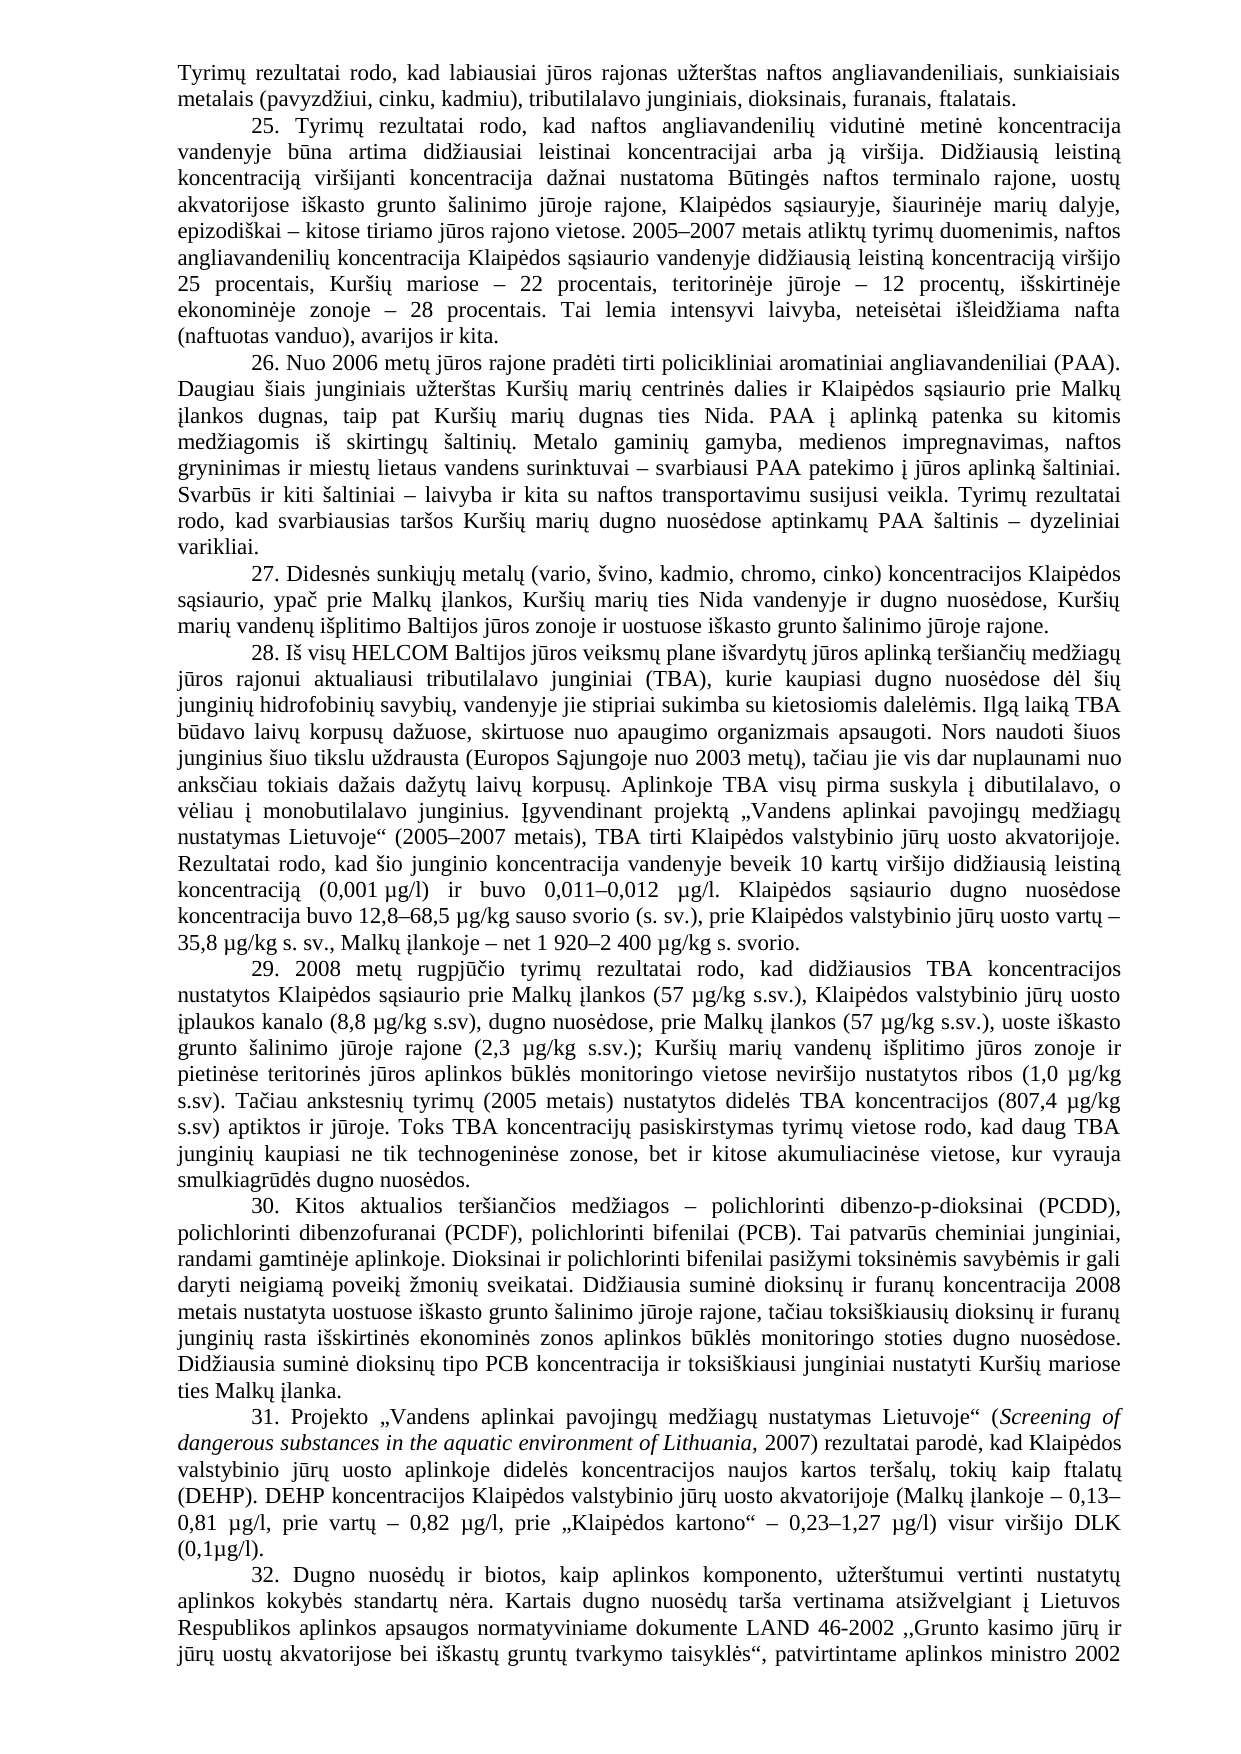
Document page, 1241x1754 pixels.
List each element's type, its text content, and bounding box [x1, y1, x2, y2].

text 32. Dugno nuosėdų ir biotos, kaip aplinkos komponento, užterštumui vertinti nustatytų aplinkos kokybės standartų nėra. Kartais dugno nuosėdų tarša vertinama atsižvelgiant į Lietuvos Respublikos aplinkos apsaugos normatyviniame dokumente LAND 46-2002 ,,Grunto kasimo jūrų ir jūrų uostų akvatorijose bei iškastų gruntų tvarkymo taisyklės“, patvirtintame aplinkos ministro 2002 [177, 1561, 1122, 1667]
text 26. Nuo 2006 metų jūros rajone pradėti tirti policikliniai aromatiniai angliavandeniliai (PAA). Daugiau šiais junginiais užterštas Kuršių marių centrinės dalies ir Klaipėdos sąsiaurio prie Malkų įlankos dugnas, taip pat Kuršių marių dugnas ties Nida. PAA į aplinką patenka su kitomis medžiagomis iš skirtingų šaltinių. Metalo gaminių gamyba, medienos impregnavimas, naftos gryninimas ir miestų lietaus vandens surinktuvai – svarbiausi PAA patekimo į jūros aplinką šaltiniai. Svarbūs ir kiti šaltiniai – laivyba ir kita su naftos transportavimu susijusi veikla. Tyrimų rezultatai rodo, kad svarbiausias taršos Kuršių marių dugno nuosėdose aptinkamų PAA šaltinis – dyzeliniai varikliai. [177, 349, 1122, 560]
text Tyrimų rezultatai rodo, kad labiausiai jūros rajonas užterštas naftos angliavandeniliais, sunkiaisiais metalais (pavyzdžiui, cinku, kadmiu), tributilalavo junginiais, dioksinais, furanais, ftalatais. [177, 59, 1122, 112]
text 25. Tyrimų rezultatai rodo, kad naftos angliavandenilių vidutinė metinė koncentracija vandenyje būna artima didžiausiai leistinai koncentracijai arba ją viršija. Didžiausią leistiną koncentraciją viršijanti koncentracija dažnai nustatoma Būtingės naftos terminalo rajone, uostų akvatorijose iškasto grunto šalinimo jūroje rajone, Klaipėdos sąsiauryje, šiaurinėje marių dalyje, epizodiškai – kitose tiriamo jūros rajono vietose. 2005–2007 metais atliktų tyrimų duomenimis, naftos angliavandenilių koncentracija Klaipėdos sąsiaurio vandenyje didžiausią leistiną koncentraciją viršijo 25 procentais, Kuršių mariose – 22 procentais, teritorinėje jūroje – 12 procentų, išskirtinėje ekonominėje zonoje – 28 procentais. Tai lemia intensyvi laivyba, neteisėtai išleidžiama nafta (naftuotas vanduo), avarijos ir kita. [177, 112, 1122, 349]
text 31. Projekto „Vandens aplinkai pavojingų medžiagų nustatymas Lietuvoje“ (Screening of dangerous substances in the aquatic environment of Lithuania, 2007) rezultatai parodė, kad Klaipėdos valstybinio jūrų uosto aplinkoje didelės koncentracijos naujos kartos teršalų, tokių kaip ftalatų (DEHP). DEHP koncentracijos Klaipėdos valstybinio jūrų uosto akvatorijoje (Malkų įlankoje – 0,13–0,81 µg/l, prie vartų – 0,82 µg/l, prie „Klaipėdos kartono“ – 0,23–1,27 µg/l) visur viršijo DLK (0,1µg/l). [177, 1403, 1122, 1561]
text 27. Didesnės sunkiųjų metalų (vario, švino, kadmio, chromo, cinko) koncentracijos Klaipėdos sąsiaurio, ypač prie Malkų įlankos, Kuršių marių ties Nida vandenyje ir dugno nuosėdose, Kuršių marių vandenų išplitimo Baltijos jūros zonoje ir uostuose iškasto grunto šalinimo jūroje rajone. [177, 560, 1122, 639]
text 28. Iš visų HELCOM Baltijos jūros veiksmų plane išvardytų jūros aplinką teršiančių medžiagų jūros rajonui aktualiausi tributilalavo junginiai (TBA), kurie kaupiasi dugno nuosėdose dėl šių junginių hidrofobinių savybių, vandenyje jie stipriai sukimba su kietosiomis dalelėmis. Ilgą laiką TBA būdavo laivų korpusų dažuose, skirtuose nuo apaugimo organizmais apsaugoti. Nors naudoti šiuos junginius šiuo tikslu uždrausta (Europos Sąjungoje nuo 2003 metų), tačiau jie vis dar nuplaunami nuo anksčiau tokiais dažais dažytų laivų korpusų. Aplinkoje TBA visų pirma suskyla į dibutilalavo, o vėliau į monobutilalavo junginius. Įgyvendinant projektą „Vandens aplinkai pavojingų medžiagų nustatymas Lietuvoje“ (2005–2007 metais), TBA tirti Klaipėdos valstybinio jūrų uosto akvatorijoje. Rezultatai rodo, kad šio junginio koncentracija vandenyje beveik 10 kartų viršijo didžiausią leistiną koncentraciją (0,001 µg/l) ir buvo 0,011–0,012 µg/l. Klaipėdos sąsiaurio dugno nuosėdose koncentracija buvo 12,8–68,5 µg/kg sauso svorio (s. sv.), prie Klaipėdos valstybinio jūrų uosto vartų – 35,8 µg/kg s. sv., Malkų įlankoje – net 1 920–2 400 µg/kg s. svorio. [177, 639, 1122, 955]
text 29. 2008 metų rugpjūčio tyrimų rezultatai rodo, kad didžiausios TBA koncentracijos nustatytos Klaipėdos sąsiaurio prie Malkų įlankos (57 µg/kg s.sv.), Klaipėdos valstybinio jūrų uosto įplaukos kanalo (8,8 µg/kg s.sv), dugno nuosėdose, prie Malkų įlankos (57 µg/kg s.sv.), uoste iškasto grunto šalinimo jūroje rajone (2,3 µg/kg s.sv.); Kuršių marių vandenų išplitimo jūros zonoje ir pietinėse teritorinės jūros aplinkos būklės monitoringo vietose neviršijo nustatytos ribos (1,0 µg/kg s.sv). Tačiau ankstesnių tyrimų (2005 metais) nustatytos didelės TBA koncentracijos (807,4 µg/kg s.sv) aptiktos ir jūroje. Toks TBA koncentracijų pasiskirstymas tyrimų vietose rodo, kad daug TBA junginių kaupiasi ne tik technogeninėse zonose, bet ir kitose akumuliacinėse vietose, kur vyrauja smulkiagrūdės dugno nuosėdos. [177, 955, 1122, 1192]
text 30. Kitos aktualios teršiančios medžiagos – polichlorinti dibenzo-p-dioksinai (PCDD), polichlorinti dibenzofuranai (PCDF), polichlorinti bifenilai (PCB). Tai patvarūs cheminiai junginiai, randami gamtinėje aplinkoje. Dioksinai ir polichlorinti bifenilai pasižymi toksinėmis savybėmis ir gali daryti neigiamą poveikį žmonių sveikatai. Didžiausia suminė dioksinų ir furanų koncentracija 2008 metais nustatyta uostuose iškasto grunto šalinimo jūroje rajone, tačiau toksiškiausių dioksinų ir furanų junginių rasta išskirtinės ekonominės zonos aplinkos būklės monitoringo stoties dugno nuosėdose. Didžiausia suminė dioksinų tipo PCB koncentracija ir toksiškiausi junginiai nustatyti Kuršių mariose ties Malkų įlanka. [177, 1192, 1122, 1403]
